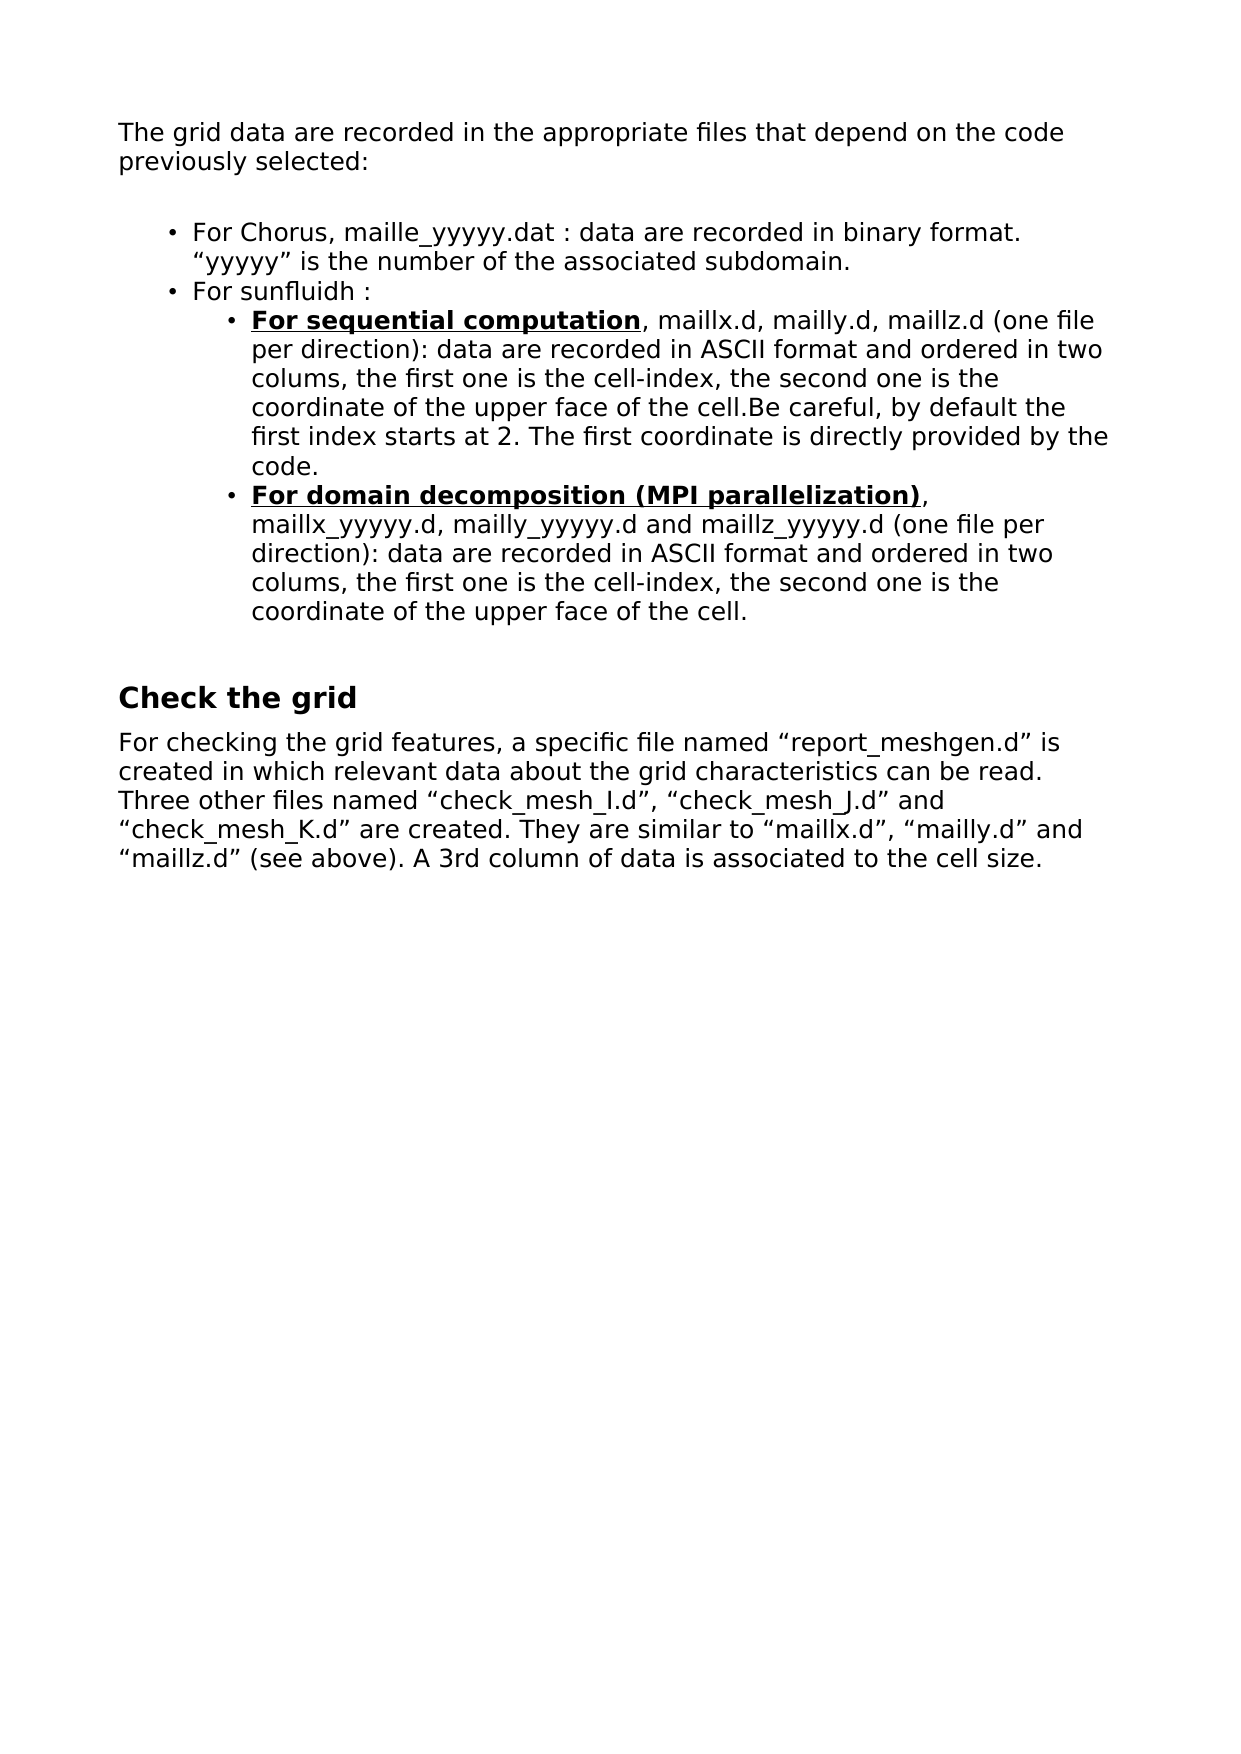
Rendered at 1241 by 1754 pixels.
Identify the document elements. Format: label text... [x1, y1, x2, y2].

list For domain decomposition (MPI parallelization), maillx_yyyyy.d, mailly_yyyyy.d and maillz_yyyyy.d (one file per direction): data are recorded in ASCII format and ordered in two colums, the first one is the cell-index, the second one is the coordinate of the upper face of the cell. [236, 481, 1122, 627]
text For checking the grid features, a specific file named “report_meshgen.d” is created in which relevant data about the grid characteristics can be read. Three other files named “check_mesh_I.d”, “check_mesh_J.d” and “check_mesh_K.d” are created. They are similar to “maillx.d”, “mailly.d” and “maillz.d” (see above). A 3rd column of data is associated to the cell size. [118, 728, 1122, 873]
text The grid data are recorded in the appropriate files that depend on the code previously selected: [118, 118, 1122, 176]
list For sunfluidh : [177, 277, 1122, 306]
list For sequential computation, maillx.d, mailly.d, maillz.d (one file per direction): data are recorded in ASCII format and ordered in two colums, the first one is the cell-index, the second one is the coordinate of the upper face of the cell.Be careful, by default the first index starts at 2. The first coordinate is directly provided by the code. [236, 306, 1122, 481]
subtitle Check the grid [118, 681, 1122, 715]
list For Chorus, maille_yyyyy.dat : data are recorded in binary format. “yyyyy” is the number of the associated subdomain. [177, 218, 1122, 277]
